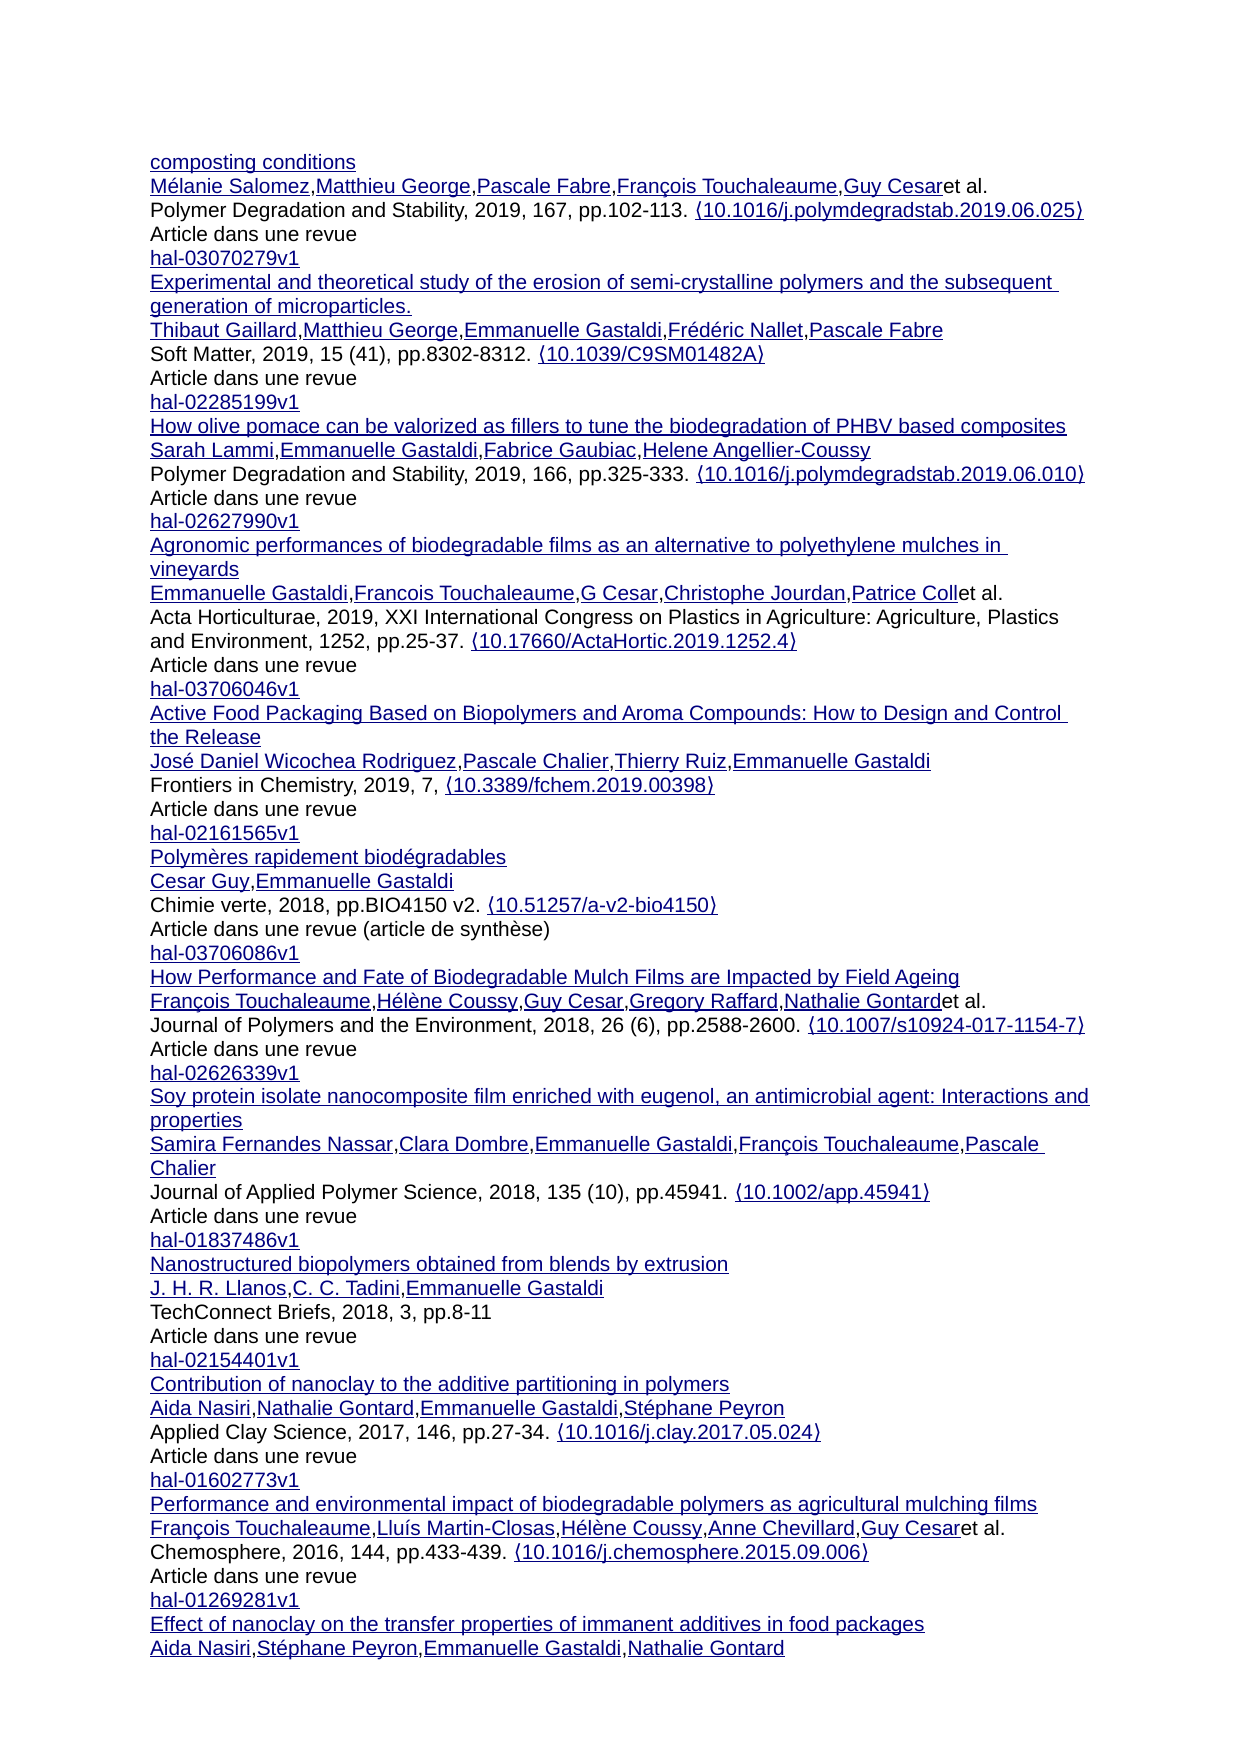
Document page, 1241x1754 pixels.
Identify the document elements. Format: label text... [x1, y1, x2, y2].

table_cell Agronomic performances of biodegradable films as an alternative to polyethylene mulches in vineyards Emmanuelle Gastaldi,Francois Touchaleaume,G Cesar,Christophe Jourdan,Patrice Collet al. Acta Horticulturae, 2019, XXI International Congress on Plastics in Agriculture: Agriculture, Plastics and Environment, 1252, pp.25-37. ⟨10.17660/ActaHortic.2019.1252.4⟩ Article dans une revue hal-03706046v1 [150, 533, 1090, 701]
table_cell How olive pomace can be valorized as fillers to tune the biodegradation of PHBV based composites Sarah Lammi,Emmanuelle Gastaldi,Fabrice Gaubiac,Helene Angellier-Coussy Polymer Degradation and Stability, 2019, 166, pp.325-333. ⟨10.1016/j.polymdegradstab.2019.06.010⟩ Article dans une revue hal-02627990v1 [150, 414, 1090, 533]
table_cell Contribution of nanoclay to the additive partitioning in polymers Aida Nasiri,Nathalie Gontard,Emmanuelle Gastaldi,Stéphane Peyron Applied Clay Science, 2017, 146, pp.27-34. ⟨10.1016/j.clay.2017.05.024⟩ Article dans une revue hal-01602773v1 [150, 1372, 1090, 1492]
table_cell Experimental and theoretical study of the erosion of semi-crystalline polymers and the subsequent generation of microparticles. Thibaut Gaillard,Matthieu George,Emmanuelle Gastaldi,Frédéric Nallet,Pascale Fabre Soft Matter, 2019, 15 (41), pp.8302-8312. ⟨10.1039/C9SM01482A⟩ Article dans une revue hal-02285199v1 [150, 270, 1090, 413]
table_cell properties Samira Fernandes Nassar,Clara Dombre,Emmanuelle Gastaldi,François Touchaleaume,Pascale Chalier Journal of Applied Polymer Science, 2018, 135 (10), pp.45941. ⟨10.1002/app.45941⟩ Article dans une revue hal-01837486v1 [150, 1106, 1090, 1252]
table_cell Performance and environmental impact of biodegradable polymers as agricultural mulching films François Touchaleaume,Lluís Martin-Closas,Hélène Coussy,Anne Chevillard,Guy Cesaret al. Chemosphere, 2016, 144, pp.433-439. ⟨10.1016/j.chemosphere.2015.09.006⟩ Article dans une revue hal-01269281v1 [150, 1492, 1090, 1611]
table_cell Polymères rapidement biodégradables Cesar Guy,Emmanuelle Gastaldi Chimie verte, 2018, pp.BIO4150 v2. ⟨10.51257/a-v2-bio4150⟩ Article dans une revue (article de synthèse) hal-03706086v1 [150, 845, 1090, 964]
table_cell How Performance and Fate of Biodegradable Mulch Films are Impacted by Field Ageing François Touchaleaume,Hélène Coussy,Guy Cesar,Gregory Raffard,Nathalie Gontardet al. Journal of Polymers and the Environment, 2018, 26 (6), pp.2588-2600. ⟨10.1007/s10924-017-1154-7⟩ Article dans une revue hal-02626339v1 [150, 965, 1090, 1084]
table_cell composting conditions Mélanie Salomez,Matthieu George,Pascale Fabre,François Touchaleaume,Guy Cesaret al. Polymer Degradation and Stability, 2019, 167, pp.102-113. ⟨10.1016/j.polymdegradstab.2019.06.025⟩ Article dans une revue hal-03070279v1 [150, 150, 1090, 270]
table_cell Soy protein isolate nanocomposite film enriched with eugenol, an antimicrobial agent: Interactions and [150, 1084, 1090, 1105]
table_cell Effect of nanoclay on the transfer properties of immanent additives in food packages Aida Nasiri,Stéphane Peyron,Emmanuelle Gastaldi,Nathalie Gontard [150, 1611, 1090, 1659]
table_cell Active Food Packaging Based on Biopolymers and Aroma Compounds: How to Design and Control the Release José Daniel Wicochea Rodriguez,Pascale Chalier,Thierry Ruiz,Emmanuelle Gastaldi Frontiers in Chemistry, 2019, 7, ⟨10.3389/fchem.2019.00398⟩ Article dans une revue hal-02161565v1 [150, 701, 1090, 845]
table_cell Nanostructured biopolymers obtained from blends by extrusion J. H. R. Llanos,C. C. Tadini,Emmanuelle Gastaldi TechConnect Briefs, 2018, 3, pp.8-11 Article dans une revue hal-02154401v1 [150, 1252, 1090, 1372]
